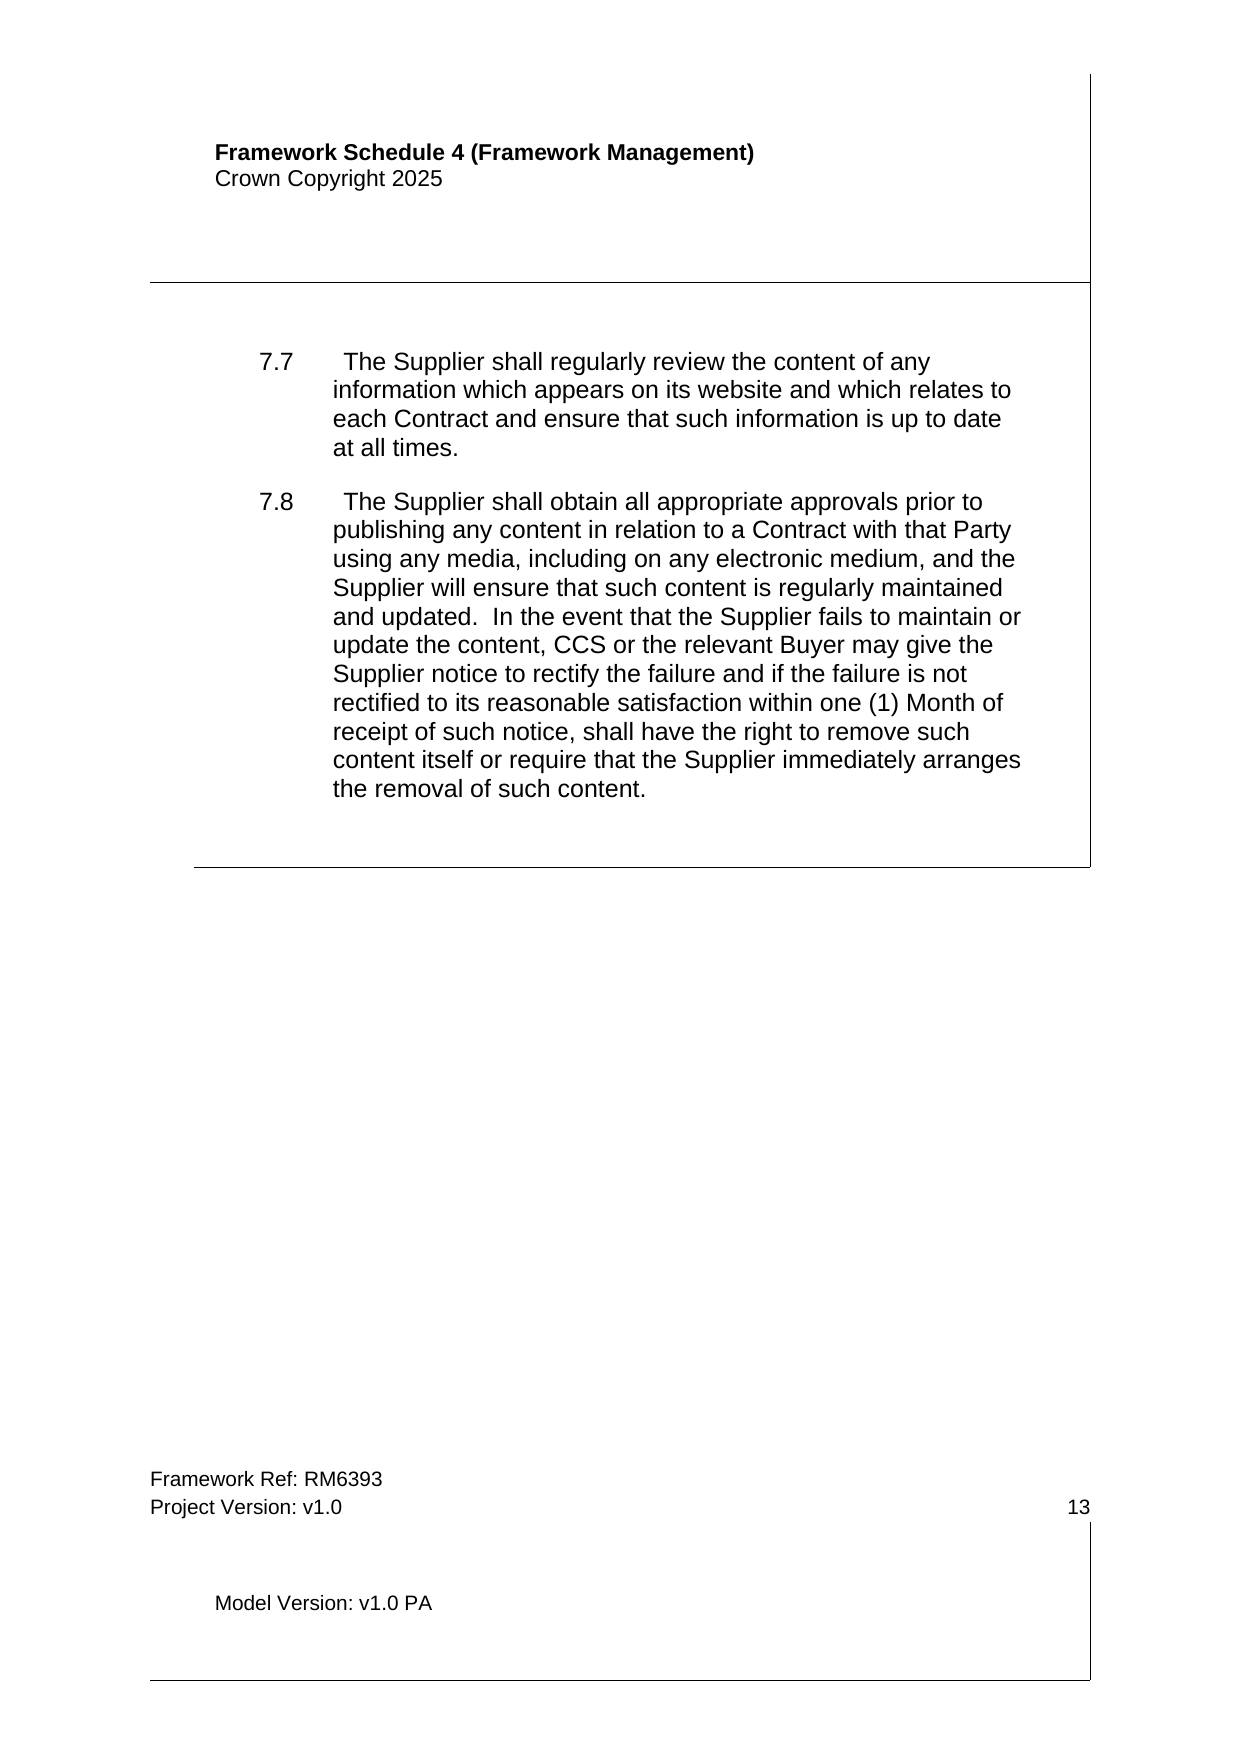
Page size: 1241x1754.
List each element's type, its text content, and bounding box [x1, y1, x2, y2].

list The Supplier shall regularly review the content of any information which appears on its website and which relates to each Contract and ensure that such information is up to date at all times. [194, 282, 1090, 422]
list The Supplier shall obtain all appropriate approvals prior to publishing any content in relation to a Contract with that Party using any media, including on any electronic medium, and the Supplier will ensure that such content is regularly maintained and updated. In the event that the Supplier fails to maintain or update the content, CCS or the relevant Buyer may give the Supplier notice to rectify the failure and if the failure is not rectified to its reasonable satisfaction within one (1) Month of receipt of such notice, shall have the right to remove such content itself or require that the Supplier immediately arranges the removal of such content. [194, 422, 1090, 867]
